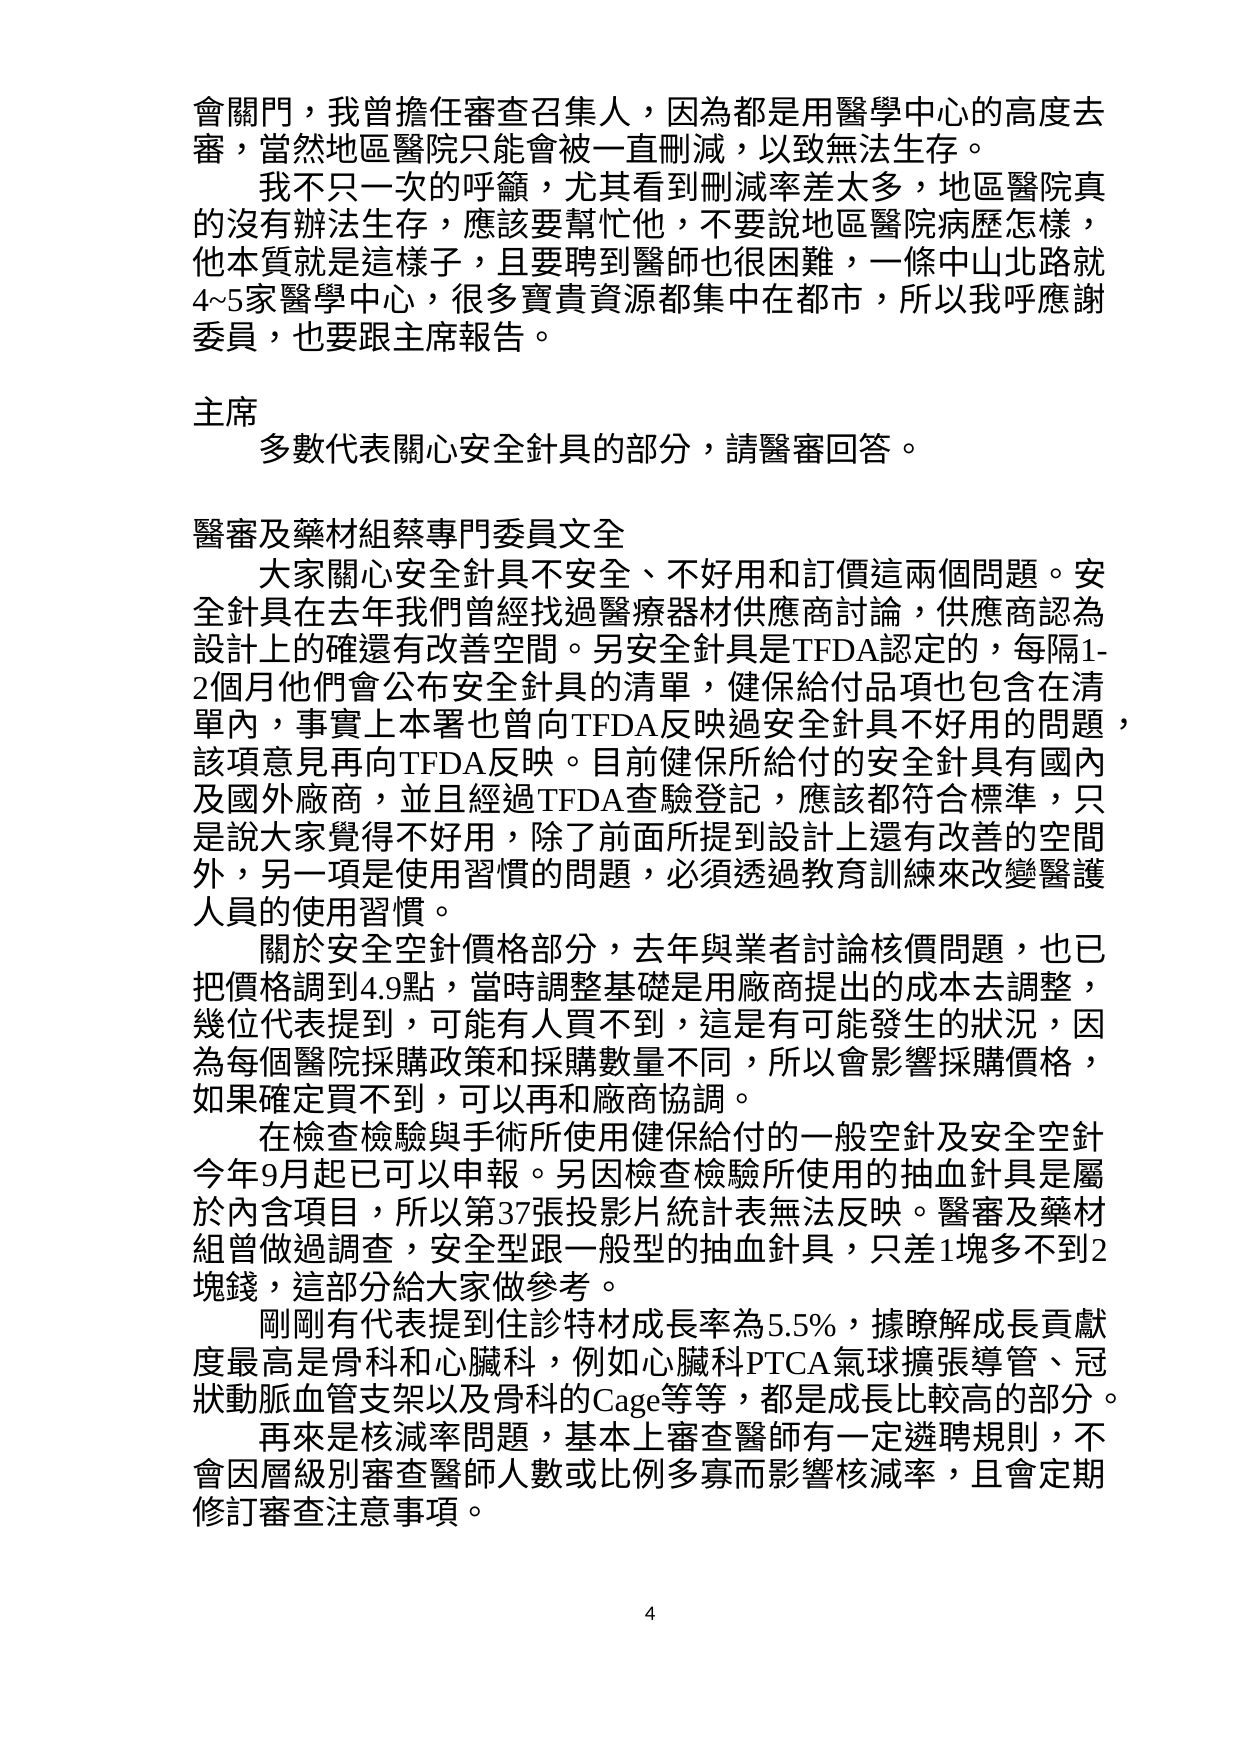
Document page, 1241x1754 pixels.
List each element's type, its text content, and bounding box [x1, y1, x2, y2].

text 大家關心安全針具不安全、不好用和訂價這兩個問題。安全針具在去年我們曾經找過醫療器材供應商討論，供應商認為設計上的確還有改善空間。另安全針具是TFDA認定的，每隔1-2個月他們會公布安全針具的清單，健保給付品項也包含在清單內，事實上本署也曾向TFDA反映過安全針具不好用的問題，該項意見再向TFDA反映。目前健保所給付的安全針具有國內及國外廠商，並且經過TFDA查驗登記，應該都符合標準，只是說大家覺得不好用，除了前面所提到設計上還有改善的空間外，另一項是使用習慣的問題，必須透過教育訓練來改變醫護人員的使用習慣。 [192, 557, 1107, 932]
text 關於安全空針價格部分，去年與業者討論核價問題，也已把價格調到4.9點，當時調整基礎是用廠商提出的成本去調整，幾位代表提到，可能有人買不到，這是有可能發生的狀況，因為每個醫院採購政策和採購數量不同，所以會影響採購價格，如果確定買不到，可以再和廠商協調。 [192, 932, 1107, 1119]
text 簡報第35頁，我是覺得這個應該要重視，因為現在有很多國家包括對岸很羨慕台灣的醫療環境～即好醫師就在隔壁，就是對於地區醫院的保護。現在資源集中在大型醫院，這對台灣真的不好，也就是說現在的城鄉與貧富差距造成社會不安定，因此我們要重視謝委員所談論的問題。地區醫院家數共377家，在偏遠地區民眾佔絶大多數，病人安排一個刀是很困難的，他現在只有做一些所謂的90%家醫科的醫療，如果刪減太大，他們沒有辦法繼續生存。我是從醫學中心台北榮總到鄉下，我們每次都是在討論這些事情，再不解決，這個地區醫院真的可能會關門，我曾擔任審查召集人，因為都是用醫學中心的高度去審，當然地區醫院只能會被一直刪減，以致無法生存。 [192, 94, 1107, 169]
text 在檢查檢驗與手術所使用健保給付的一般空針及安全空針，今年9月起已可以申報。另因檢查檢驗所使用的抽血針具是屬於內含項目，所以第37張投影片統計表無法反映。醫審及藥材組曾做過調查，安全型跟一般型的抽血針具，只差1塊多不到2塊錢，這部分給大家做參考。 [192, 1119, 1107, 1307]
text 我不只一次的呼籲，尤其看到刪減率差太多，地區醫院真的沒有辦法生存，應該要幫忙他，不要說地區醫院病歷怎樣，他本質就是這樣子，且要聘到醫師也很困難，一條中山北路就4~5家醫學中心，很多寶貴資源都集中在都市，所以我呼應謝委員，也要跟主席報告。 [192, 169, 1107, 357]
text 多數代表關心安全針具的部分，請醫審回答。 [192, 432, 1107, 469]
text 剛剛有代表提到住診特材成長率為5.5%，據瞭解成長貢獻度最高是骨科和心臟科，例如心臟科PTCA氣球擴張導管、冠狀動脈血管支架以及骨科的Cage等等，都是成長比較高的部分。 [192, 1307, 1107, 1419]
text 醫審及藥材組蔡專門委員文全 [192, 507, 1107, 557]
text 主席 [192, 394, 1107, 432]
text 再來是核減率問題，基本上審查醫師有一定遴聘規則，不會因層級別審查醫師人數或比例多寡而影響核減率，且會定期修訂審查注意事項。 [192, 1419, 1107, 1532]
